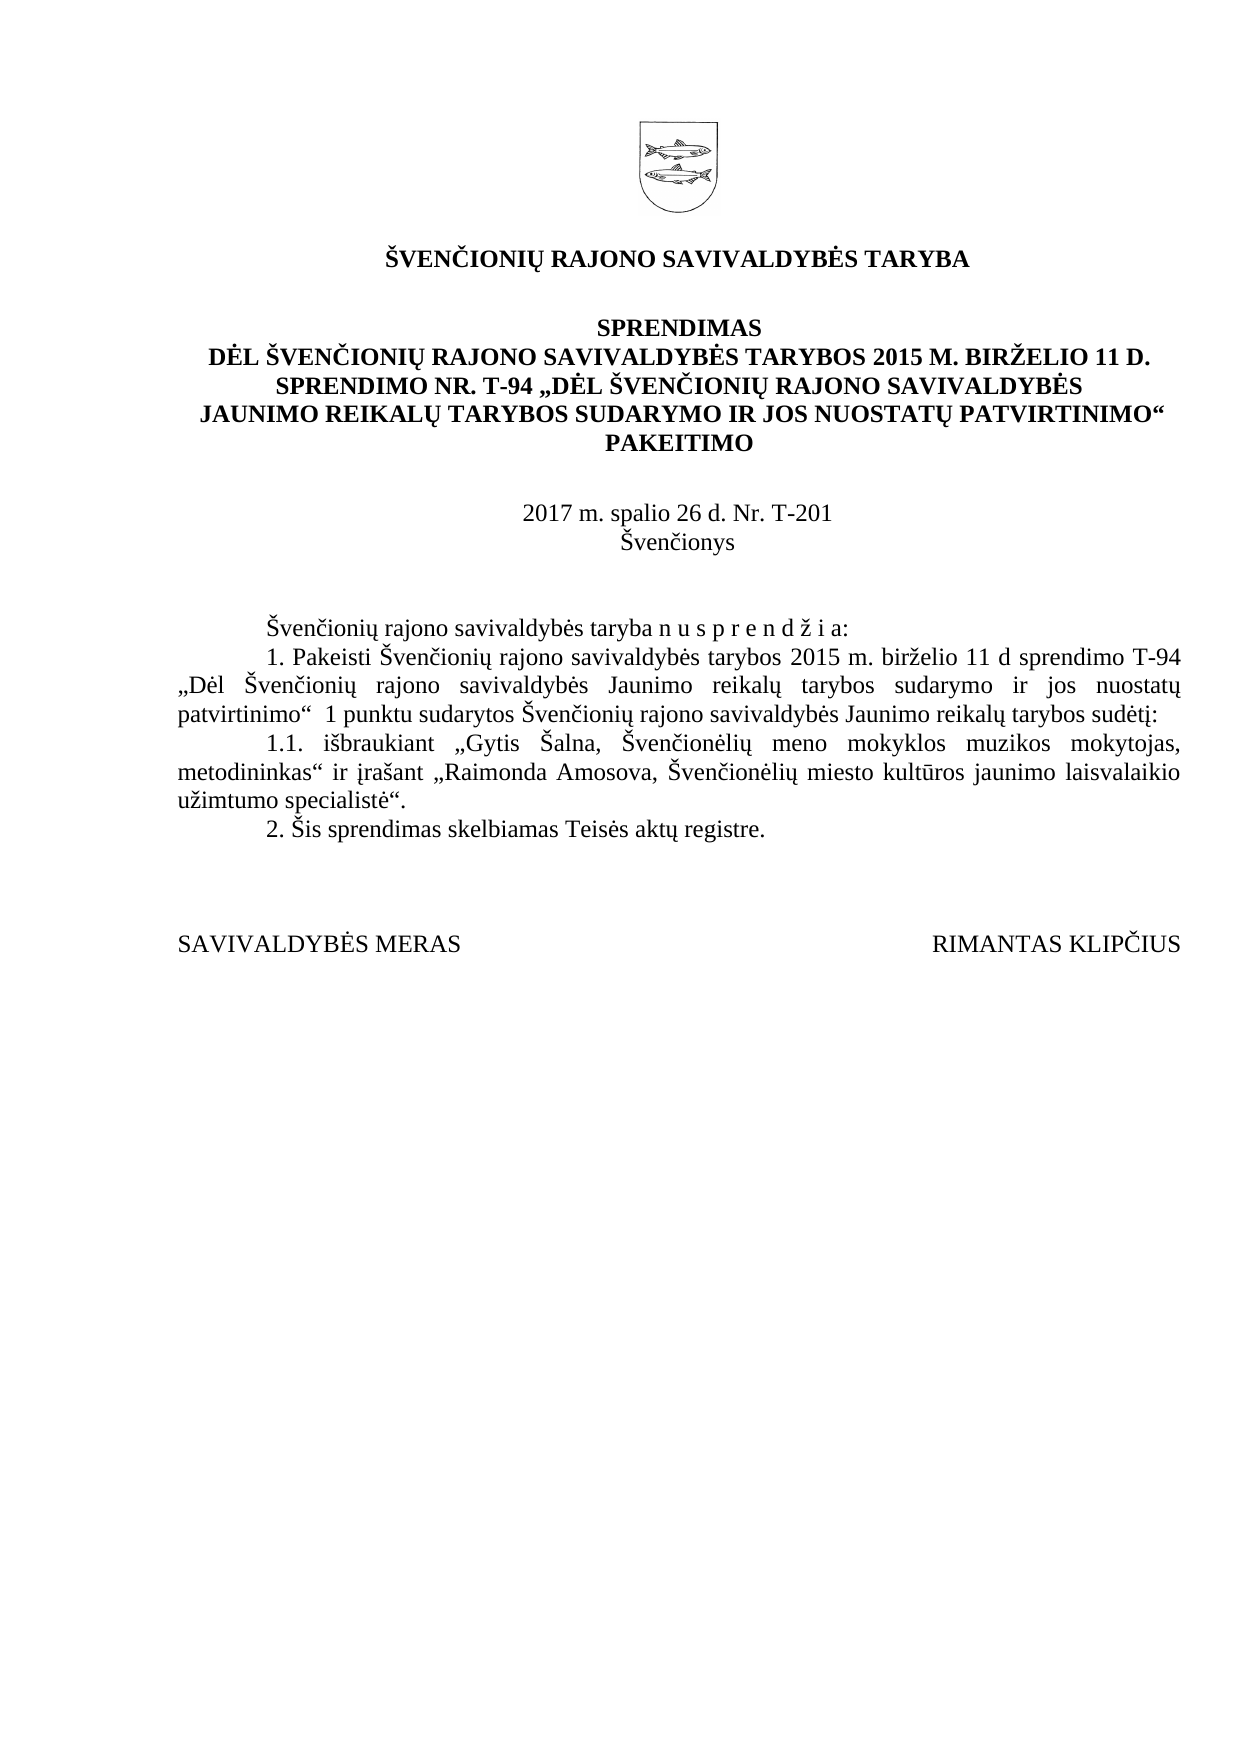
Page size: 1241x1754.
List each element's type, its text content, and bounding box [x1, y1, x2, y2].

text 2. Šis sprendimas skelbiamas Teisės aktų registre. [177, 814, 1181, 843]
text ŠVENČIONIŲ RAJONO SAVIVALDYBĖS TARYBA [174, 244, 1181, 273]
text JAUNIMO REIKALŲ TARYBOS SUDARYMO IR JOS NUOSTATŲ PATVIRTINIMO“ PAKEITIMO [177, 399, 1181, 457]
text 1.1. išbraukiant „Gytis Šalna, Švenčionėlių meno mokyklos muzikos mokytojas, metodininkas“ ir įrašant „Raimonda Amosova, Švenčionėlių miesto kultūros jaunimo laisvalaikio užimtumo specialistė“. [177, 728, 1181, 814]
text Švenčionių rajono savivaldybės taryba n u s p r e n d ž i a: [177, 613, 1181, 642]
text DĖL ŠVENČIONIŲ RAJONO SAVIVALDYBĖS TARYBOS 2015 M. BIRŽELIO 11 D. SPRENDIMO NR. T-94 „DĖL ŠVENČIONIŲ RAJONO SAVIVALDYBĖS [177, 342, 1181, 399]
text 2017 m. spalio 26 d. Nr. T-201 Švenčionys [174, 498, 1181, 555]
text SPRENDIMAS [177, 313, 1181, 342]
text SAVIVALDYBĖS MERAS RIMANTAS KLIPČIUS [177, 929, 1181, 958]
text 1. Pakeisti Švenčionių rajono savivaldybės tarybos 2015 m. birželio 11 d sprendimo T-94 „Dėl Švenčionių rajono savivaldybės Jaunimo reikalų tarybos sudarymo ir jos nuostatų patvirtinimo“ 1 punktu sudarytos Švenčionių rajono savivaldybės Jaunimo reikalų tarybos sudėtį: [177, 642, 1181, 728]
